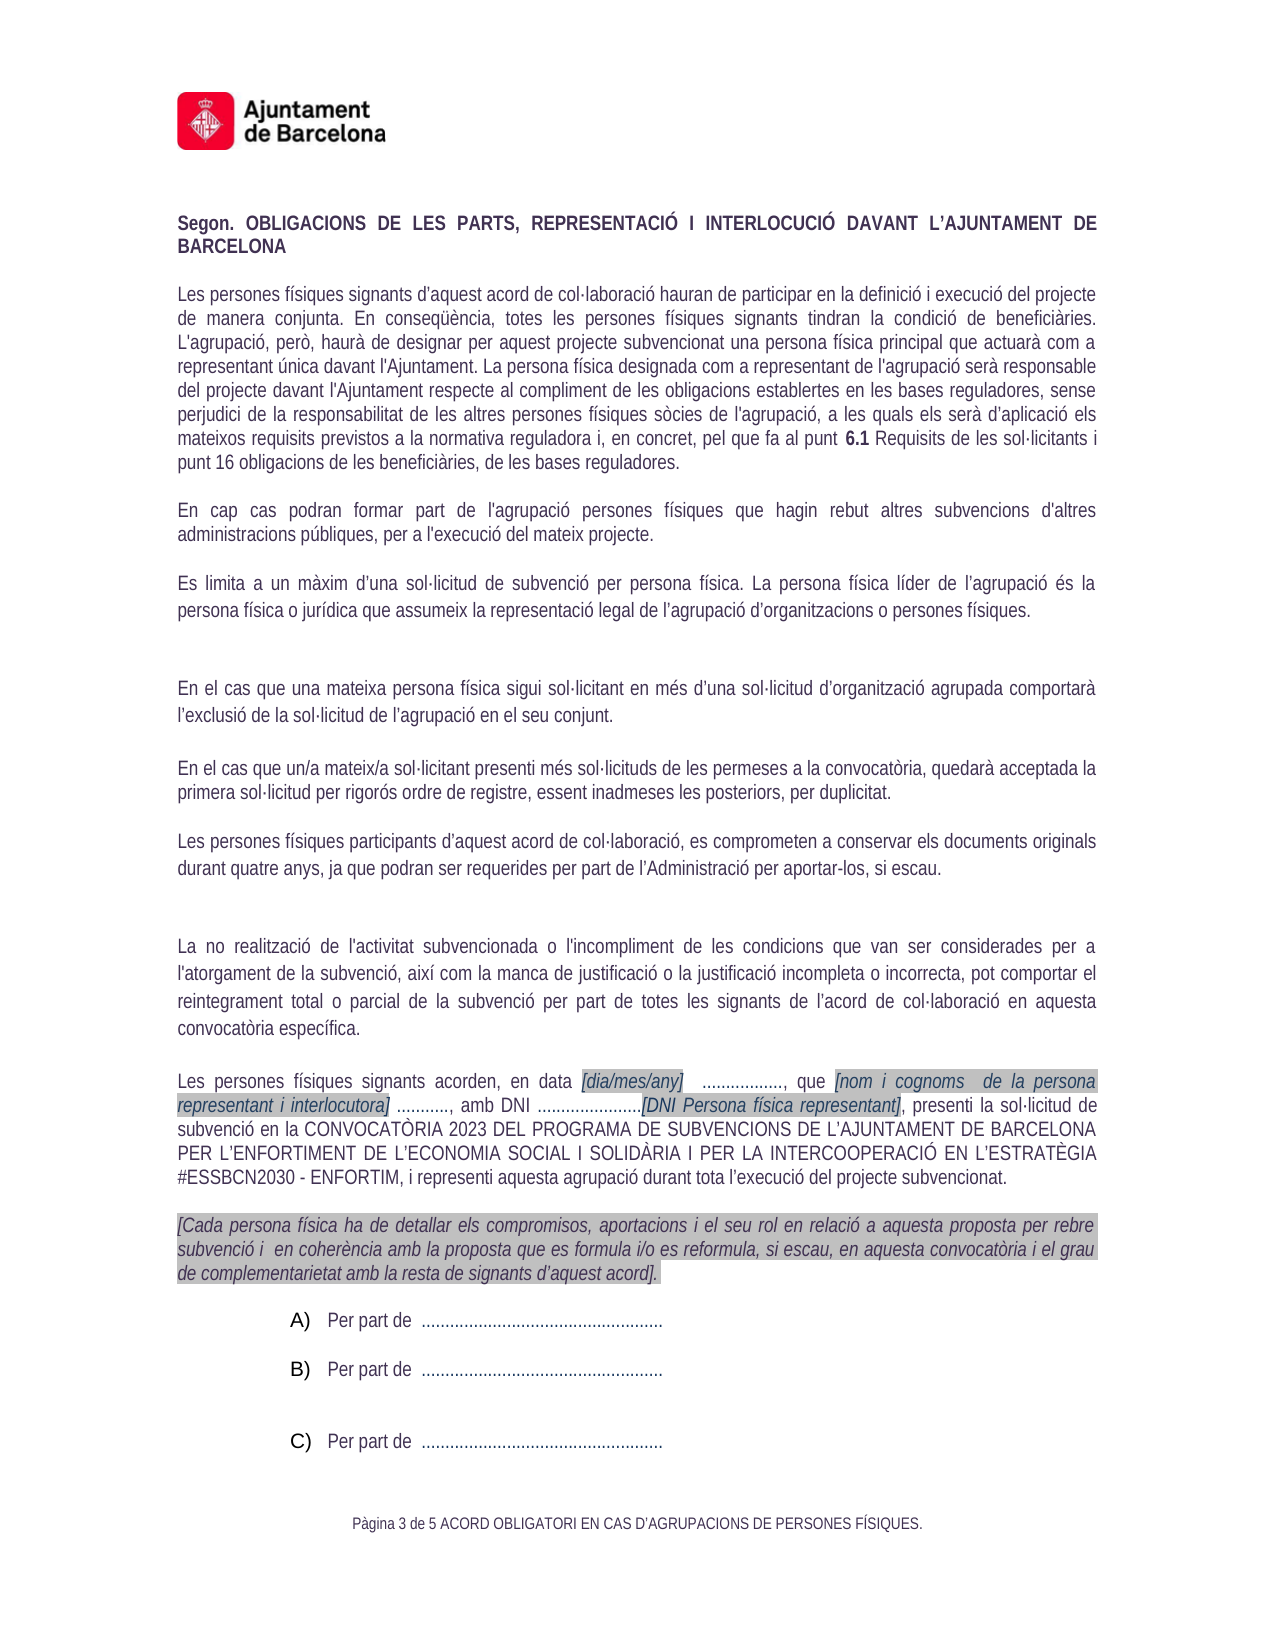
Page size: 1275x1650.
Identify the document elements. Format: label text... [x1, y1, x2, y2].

text En el cas que una mateixa persona física sigui sol·licitant en més d’una sol·licitud d’organització agrupada comportarà l’exclusió de la sol·licitud de l’agrupació en el seu conjunt. [177, 676, 1098, 727]
text Segon. OBLIGACIONS DE LES PARTS, REPRESENTACIÓ I INTERLOCUCIÓ DAVANT L’AJUNTAMENT DE BARCELONA [177, 210, 1098, 258]
text Les persones físiques participants d’aquest acord de col·laboració, es comprometen a conservar els documents originals durant quatre anys, ja que podran ser requerides per part de l’Administració per aportar-los, si escau. [177, 829, 1098, 880]
text [Cada persona física ha de detallar els compromisos, aportacions i el seu rol en relació a aquesta proposta per rebre subvenció i en coherència amb la proposta que es formula i/o es reformula, si escau, en aquesta convocatòria i el grau de complementarietat amb la resta de signants d’aquest acord]. [177, 1212, 1098, 1284]
text La no realització de l'activitat subvencionada o l'incompliment de les condicions que van ser considerades per a l'atorgament de la subvenció, així com la manca de justificació o la justificació incompleta o incorrecta, pot comportar el reintegrament total o parcial de la subvenció per part de totes les signants de l’acord de col·laboració en aquesta convocatòria específica. [177, 934, 1098, 1040]
list Per part de ................................................... [290, 1356, 1098, 1380]
text Les persones físiques signants d’aquest acord de col·laboració hauran de participar en la definició i execució del projecte de manera conjunta. En conseqüència, totes les persones físiques signants tindran la condició de beneficiàries. L'agrupació, però, haurà de designar per aquest projecte subvencionat una persona física principal que actuarà com a representant única davant l'Ajuntament. La persona física designada com a representant de l'agrupació serà responsable del projecte davant l'Ajuntament respecte al compliment de les obligacions establertes en les bases reguladores, sense perjudici de la responsabilitat de les altres persones físiques sòcies de l'agrupació, a les quals els serà d’aplicació els mateixos requisits previstos a la normativa reguladora i, en concret, pel que fa al punt 6.1 Requisits de les sol·licitants i punt 16 obligacions de les beneficiàries, de les bases reguladores. [177, 282, 1098, 474]
text Es limita a un màxim d’una sol·licitud de subvenció per persona física. La persona física líder de l’agrupació és la persona física o jurídica que assumeix la representació legal de l’agrupació d’organitzacions o persones físiques. [177, 571, 1098, 622]
text Les persones físiques signants acorden, en data [dia/mes/any] ................., que [nom i cognoms de la persona representant i interlocutora] ..........., amb DNI ......................[DNI Persona física representant], presenti la sol·licitud de subvenció en la CONVOCATÒRIA 2023 DEL PROGRAMA DE SUBVENCIONS DE L’AJUNTAMENT DE BARCELONA PER L’ENFORTIMENT DE L’ECONOMIA SOCIAL I SOLIDÀRIA I PER LA INTERCOOPERACIÓ EN L’ESTRATÈGIA #ESSBCN2030 - ENFORTIM, i representi aquesta agrupació durant tota l’execució del projecte subvencionat. [177, 1069, 1098, 1188]
list Per part de ................................................... [290, 1429, 1098, 1453]
text En cap cas podran formar part de l'agrupació persones físiques que hagin rebut altres subvencions d'altres administracions públiques, per a l'execució del mateix projecte. [177, 498, 1098, 546]
list Per part de ................................................... [290, 1308, 1098, 1332]
text En el cas que un/a mateix/a sol·licitant presenti més sol·licituds de les permeses a la convocatòria, quedarà acceptada la primera sol·licitud per rigorós ordre de registre, essent inadmeses les posteriors, per duplicitat. [177, 756, 1098, 804]
